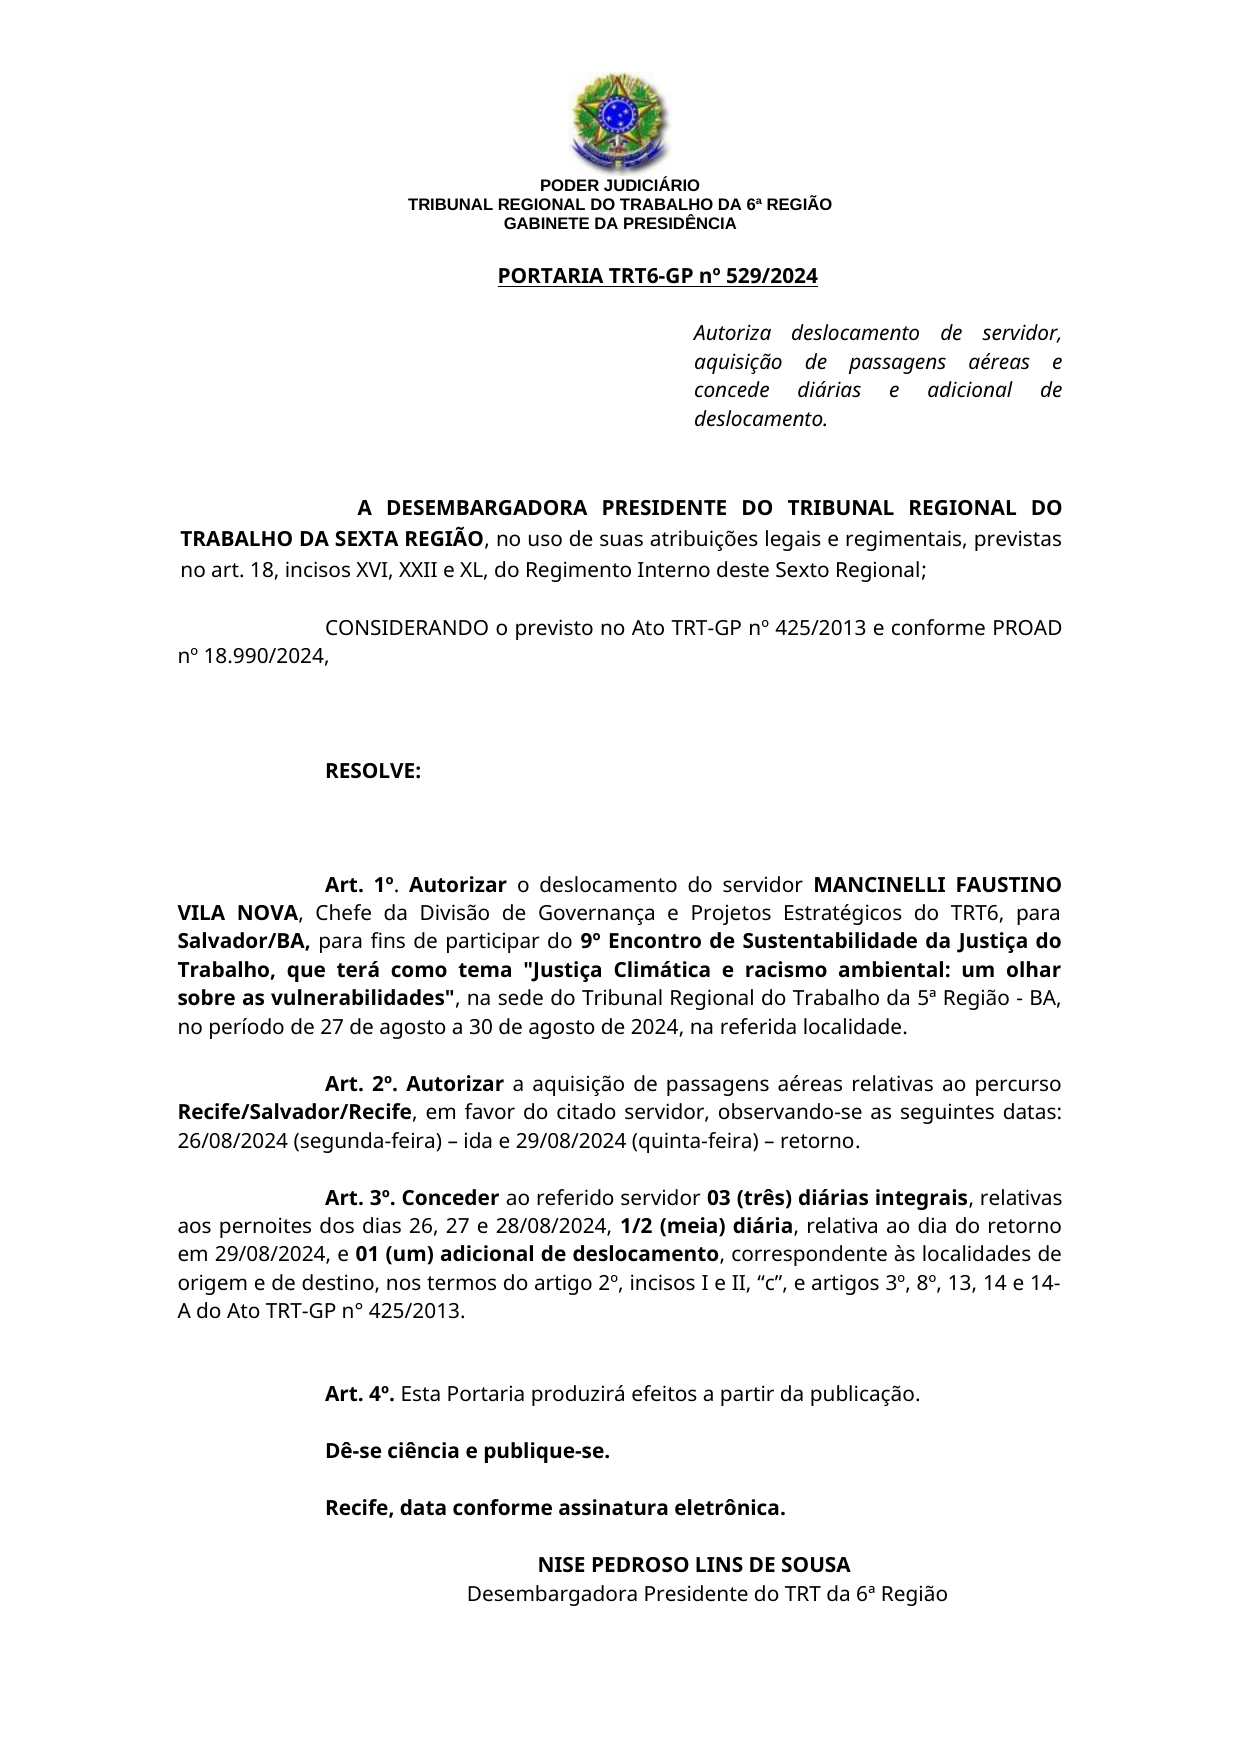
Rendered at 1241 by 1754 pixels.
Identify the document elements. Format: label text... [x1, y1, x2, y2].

text Recife, data conforme assinatura eletrônica. [177, 1493, 1063, 1522]
text Art. 4º. Esta Portaria produzirá efeitos a partir da publicação. [177, 1379, 1063, 1408]
text A DESEMBARGADORA PRESIDENTE DO TRIBUNAL REGIONAL DO TRABALHO DA SEXTA REGIÃO, no uso de suas atribuições legais e regimentais, previstas no art. 18, incisos XVI, XXII e XL, do Regimento Interno deste Sexto Regional; [180, 490, 1063, 584]
text Autoriza deslocamento de servidor, aquisição de passagens aéreas e concede diárias e adicional de deslocamento. [694, 318, 1063, 432]
text Art. 2º. Autorizar a aquisição de passagens aéreas relativas ao percurso Recife/Salvador/Recife, em favor do citado servidor, observando-se as seguintes datas: 26/08/2024 (segunda-feira) – ida e 29/08/2024 (quinta-feira) – retorno. [177, 1069, 1062, 1154]
text Desembargadora Presidente do TRT da 6ª Região [177, 1579, 1063, 1607]
text Art. 1º. Autorizar o deslocamento do servidor MANCINELLI FAUSTINO VILA NOVA, Chefe da Divisão de Governança e Projetos Estratégicos do TRT6, para Salvador/BA, para fins de participar do 9º Encontro de Sustentabilidade da Justiça do Trabalho, que terá como tema "Justiça Climática e racismo ambiental: um olhar sobre as vulnerabilidades", na sede do Tribunal Regional do Trabalho da 5ª Região - BA, no período de 27 de agosto a 30 de agosto de 2024, na referida localidade. [177, 870, 1062, 1040]
text Art. 3º. Conceder ao referido servidor 03 (três) diárias integrais, relativas aos pernoites dos dias 26, 27 e 28/08/2024, 1/2 (meia) diária, relativa ao dia do retorno em 29/08/2024, e 01 (um) adicional de deslocamento, correspondente às localidades de origem e de destino, nos termos do artigo 2º, incisos I e II, “c”, e artigos 3º, 8º, 13, 14 e 14-A do Ato TRT-GP n° 425/2013. [177, 1183, 1062, 1325]
text RESOLVE: [177, 756, 1063, 784]
text CONSIDERANDO o previsto no Ato TRT-GP nº 425/2013 e conforme PROAD nº 18.990/2024, [177, 613, 1063, 670]
text Dê-se ciência e publique-se. [177, 1436, 1063, 1465]
text PORTARIA TRT6-GP nº 529/2024 [177, 262, 1063, 290]
text NISE PEDROSO LINS DE SOUSA [177, 1550, 1063, 1579]
picture [568, 72, 672, 176]
